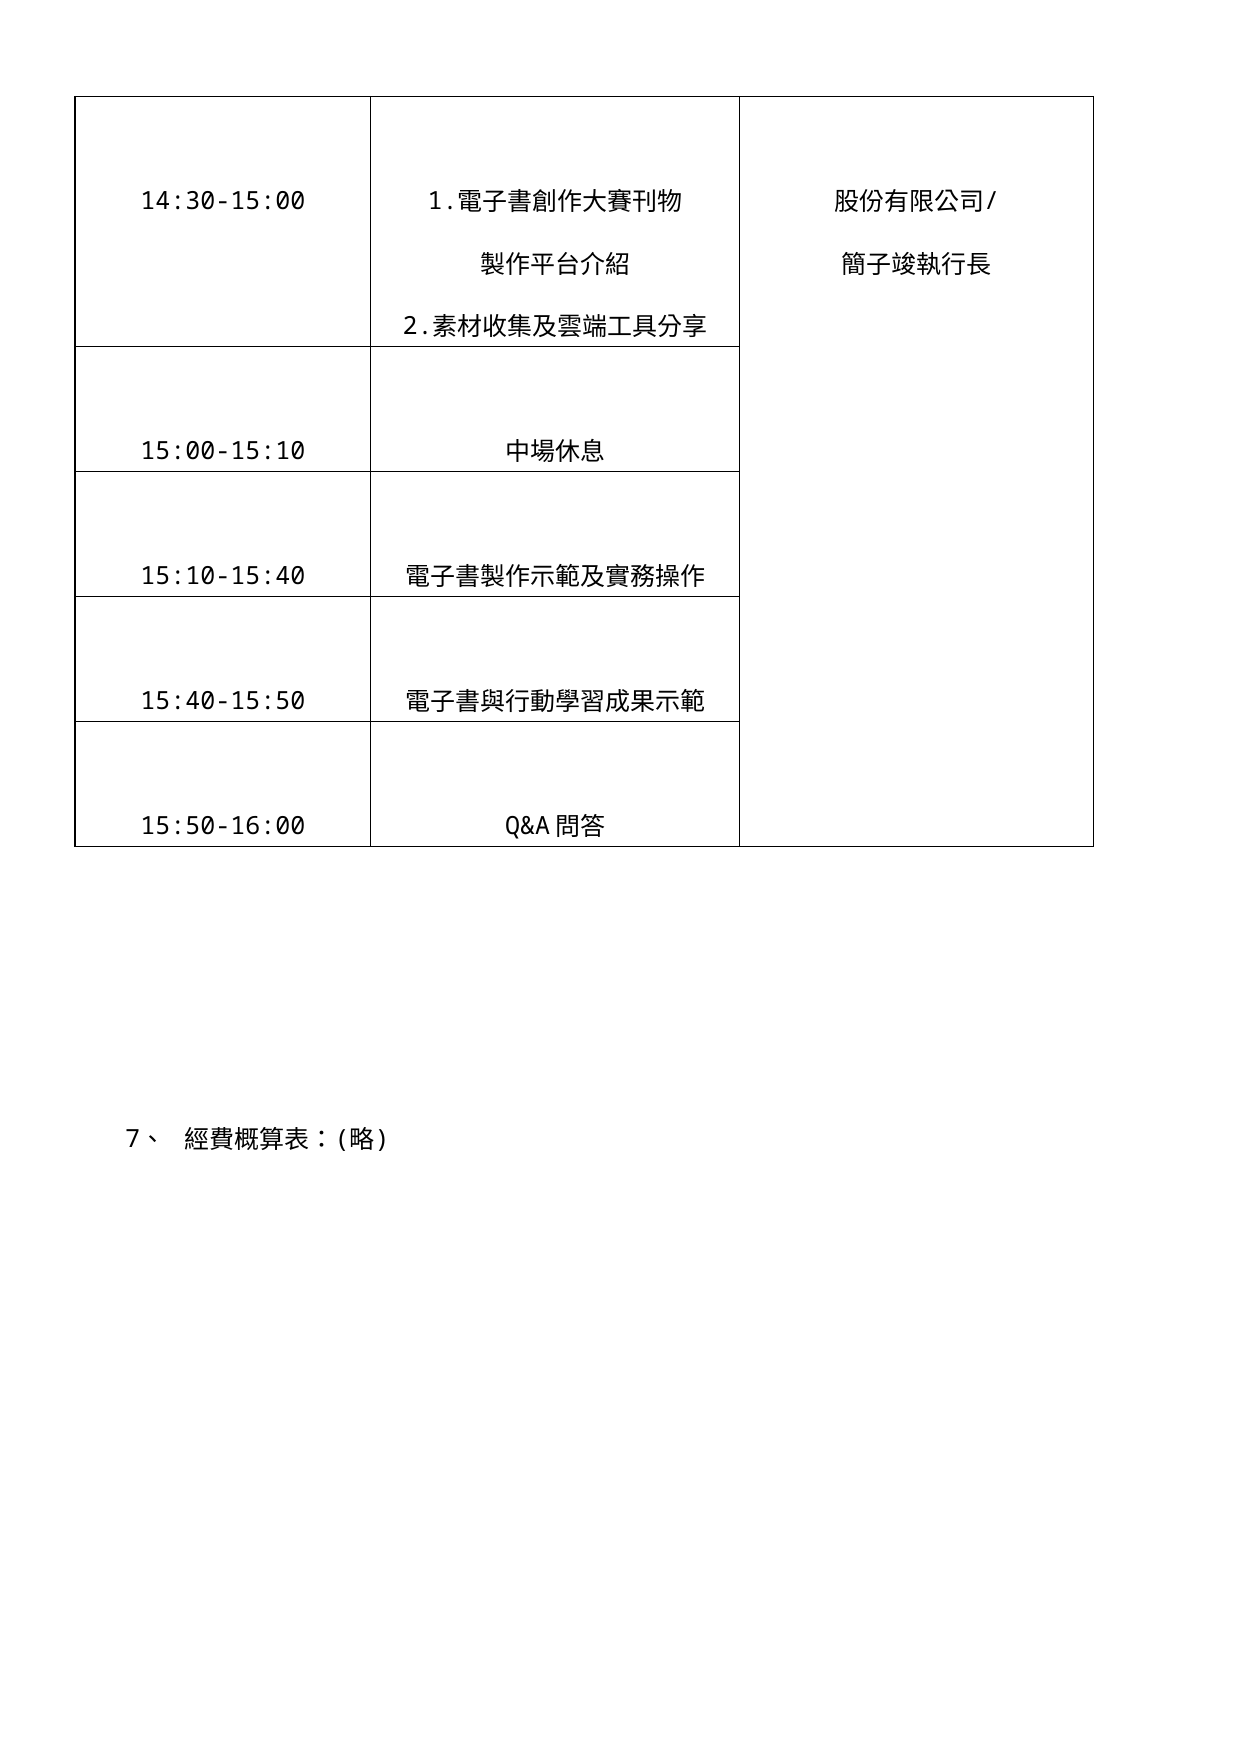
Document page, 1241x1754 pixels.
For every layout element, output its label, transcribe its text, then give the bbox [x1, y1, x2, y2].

table_cell Q&A問答 [371, 722, 739, 846]
table_cell 14:30-15:00 [76, 97, 370, 346]
table_cell 15:10-15:40 [76, 472, 370, 596]
list 經費概算表：(略) [125, 1096, 1165, 1158]
table_cell 電子書與行動學習成果示範 [371, 597, 739, 721]
table_cell 股份有限公司/ 簡子竣執行長 [740, 97, 1093, 846]
table_cell 1.電子書創作大賽刊物 製作平台介紹 2.素材收集及雲端工具分享 [371, 97, 739, 346]
table_cell 15:00-15:10 [76, 347, 370, 471]
table_cell 15:40-15:50 [76, 597, 370, 721]
table_cell 中場休息 [371, 347, 739, 471]
table_cell 15:50-16:00 [76, 722, 370, 846]
table_cell 電子書製作示範及實務操作 [371, 472, 739, 596]
